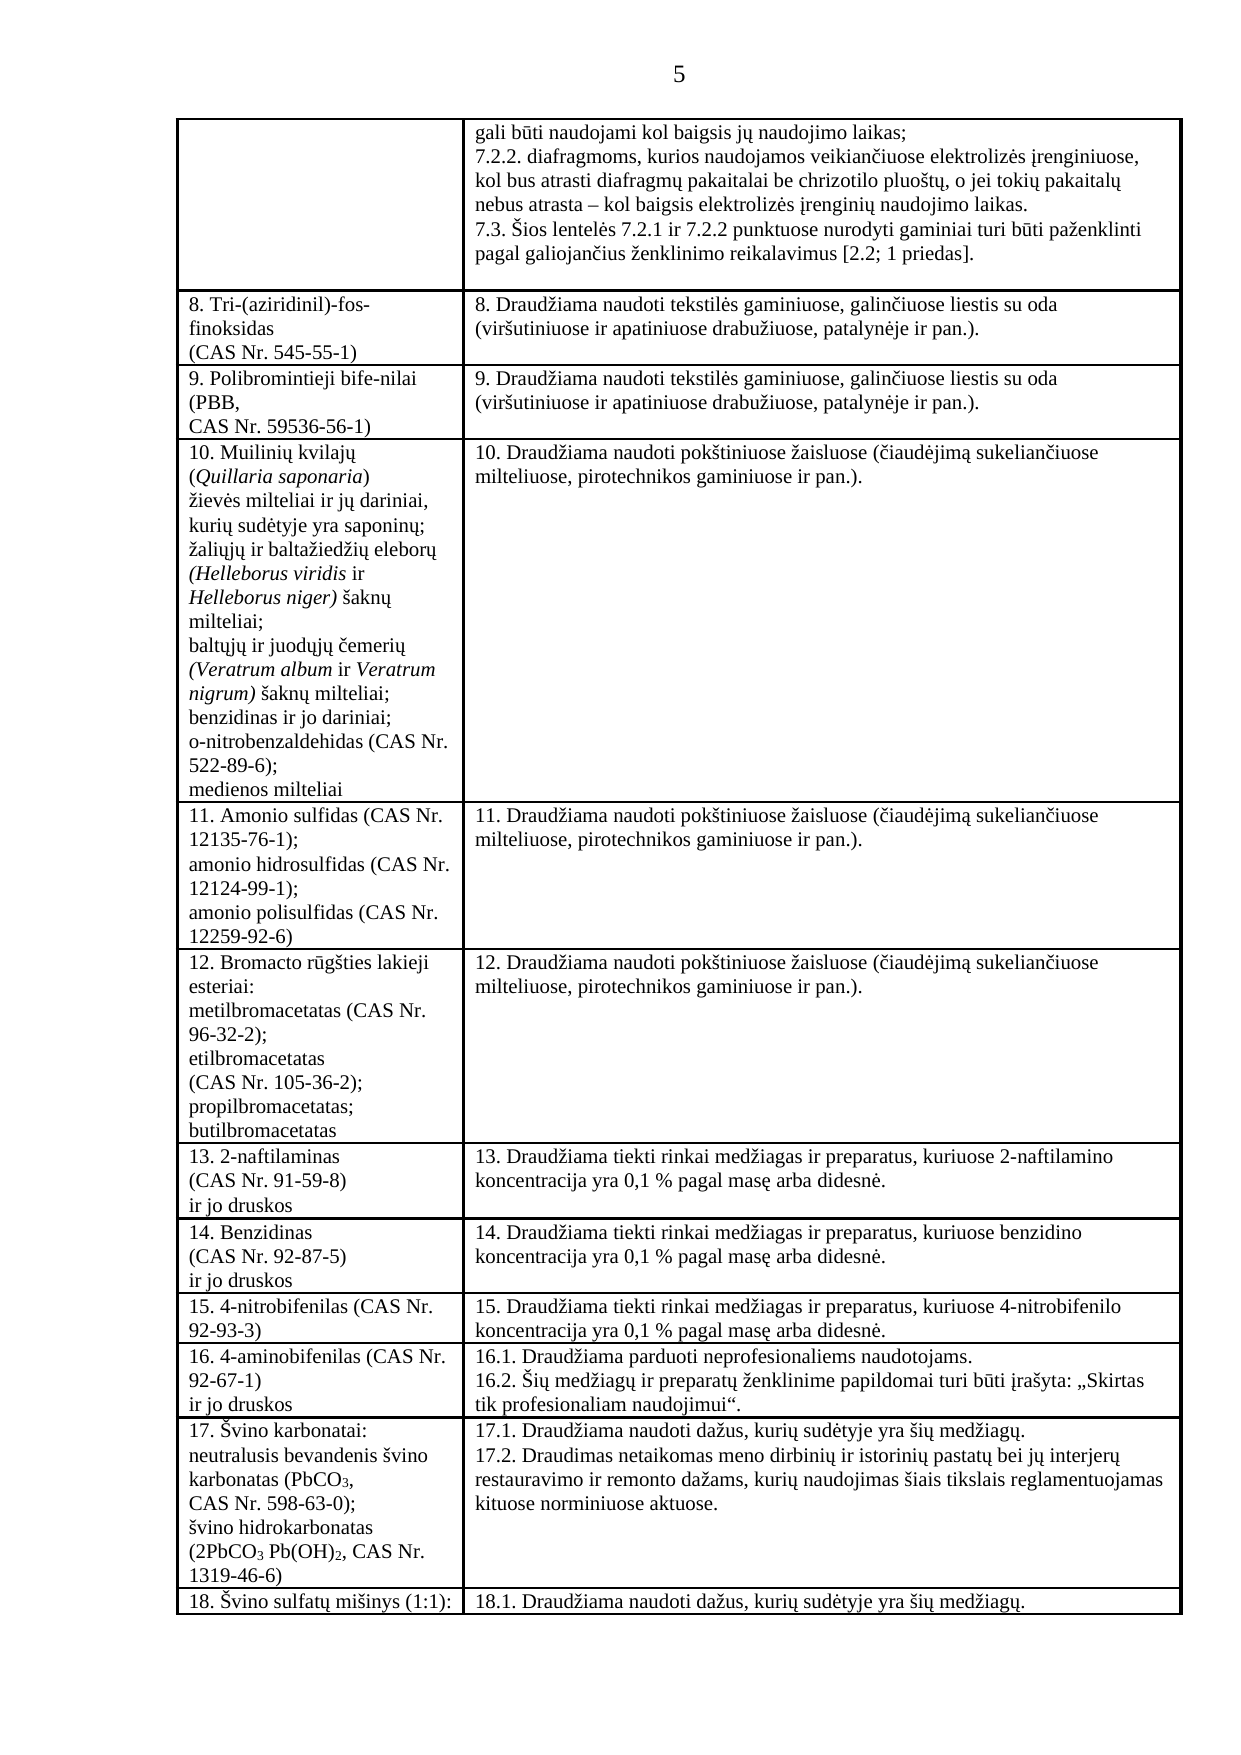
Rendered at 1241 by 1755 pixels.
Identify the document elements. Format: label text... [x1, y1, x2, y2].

table_cell [179, 120, 462, 289]
table_cell 10. Muilinių kvilajų (Quillaria saponaria) žievės milteliai ir jų dariniai, kurių sudėtyje yra saponinų; žaliųjų ir baltažiedžių eleborų (Helleborus viridis ir Helleborus niger) šaknų milteliai; baltųjų ir juodųjų čemerių (Veratrum album ir Veratrum nigrum) šaknų milteliai; benzidinas ir jo dariniai; o-nitrobenzaldehidas (CAS Nr. 522-89-6); medienos milteliai [179, 440, 462, 801]
table_cell 11. Amonio sulfidas (CAS Nr. 12135-76-1); amonio hidrosulfidas (CAS Nr. 12124-99-1); amonio polisulfidas (CAS Nr. 12259-92-6) [179, 803, 462, 948]
table_cell 11. Draudžiama naudoti pokštiniuose žaisluose (čiaudėjimą sukeliančiuose milteliuose, pirotechnikos gaminiuose ir pan.). [465, 803, 1179, 948]
table_cell 12. Bromacto rūgšties lakieji esteriai: metilbromacetatas (CAS Nr. 96-32-2); etilbromacetatas (CAS Nr. 105-36-2); propilbromacetatas; butilbromacetatas [179, 950, 462, 1142]
table_cell 14. Draudžiama tiekti rinkai medžiagas ir preparatus, kuriuose benzidino koncentracija yra 0,1 % pagal masę arba didesnė. [465, 1220, 1179, 1292]
table_cell 14. Benzidinas (CAS Nr. 92-87-5) ir jo druskos [179, 1220, 462, 1292]
table_cell gali būti naudojami kol baigsis jų naudojimo laikas; 7.2.2. diafragmoms, kurios naudojamos veikiančiuose elektrolizės įrenginiuose, kol bus atrasti diafragmų pakaitalai be chrizotilo pluoštų, o jei tokių pakaitalų nebus atrasta – kol baigsis elektrolizės įrenginių naudojimo laikas. 7.3. Šios lentelės 7.2.1 ir 7.2.2 punktuose nurodyti gaminiai turi būti paženklinti pagal galiojančius ženklinimo reikalavimus [2.2; 1 priedas]. [465, 120, 1179, 289]
table_cell 13. Draudžiama tiekti rinkai medžiagas ir preparatus, kuriuose 2-naftilamino koncentracija yra 0,1 % pagal masę arba didesnė. [465, 1144, 1179, 1217]
table_cell 12. Draudžiama naudoti pokštiniuose žaisluose (čiaudėjimą sukeliančiuose milteliuose, pirotechnikos gaminiuose ir pan.). [465, 950, 1179, 1142]
table_cell 10. Draudžiama naudoti pokštiniuose žaisluose (čiaudėjimą sukeliančiuose milteliuose, pirotechnikos gaminiuose ir pan.). [465, 440, 1179, 801]
table_cell 8. Draudžiama naudoti tekstilės gaminiuose, galinčiuose liestis su oda (viršutiniuose ir apatiniuose drabužiuose, patalynėje ir pan.). [465, 292, 1179, 364]
table_cell 17. Švino karbonatai: neutralusis bevandenis švino karbonatas (PbCO3, CAS Nr. 598-63-0); švino hidrokarbonatas (2PbCO3 Pb(OH)2, CAS Nr. 1319-46-6) [179, 1419, 462, 1587]
table_cell 15. Draudžiama tiekti rinkai medžiagas ir preparatus, kuriuose 4-nitrobifenilo koncentracija yra 0,1 % pagal masę arba didesnė. [465, 1294, 1179, 1342]
table_cell 9. Draudžiama naudoti tekstilės gaminiuose, galinčiuose liestis su oda (viršutiniuose ir apatiniuose drabužiuose, patalynėje ir pan.). [465, 366, 1179, 438]
table_cell 18.1. Draudžiama naudoti dažus, kurių sudėtyje yra šių medžiagų. [465, 1589, 1179, 1613]
table_cell 16.1. Draudžiama parduoti neprofesionaliems naudotojams. 16.2. Šių medžiagų ir preparatų ženklinime papildomai turi būti įrašyta: „Skirtas tik profesionaliam naudojimui“. [465, 1344, 1179, 1416]
table_cell 15. 4-nitrobifenilas (CAS Nr. 92-93-3) [179, 1294, 462, 1342]
table_cell 18. Švino sulfatų mišinys (1:1): [179, 1589, 462, 1613]
table_cell 8. Tri-(aziridinil)-fos-finoksidas (CAS Nr. 545-55-1) [179, 292, 462, 364]
table_cell 16. 4-aminobifenilas (CAS Nr. 92-67-1) ir jo druskos [179, 1344, 462, 1416]
table_cell 17.1. Draudžiama naudoti dažus, kurių sudėtyje yra šių medžiagų. 17.2. Draudimas netaikomas meno dirbinių ir istorinių pastatų bei jų interjerų restauravimo ir remonto dažams, kurių naudojimas šiais tikslais reglamentuojamas kituose norminiuose aktuose. [465, 1419, 1179, 1587]
table_cell 13. 2-naftilaminas (CAS Nr. 91-59-8) ir jo druskos [179, 1144, 462, 1217]
table_cell 9. Polibromintieji bife-nilai (PBB, CAS Nr. 59536-56-1) [179, 366, 462, 438]
